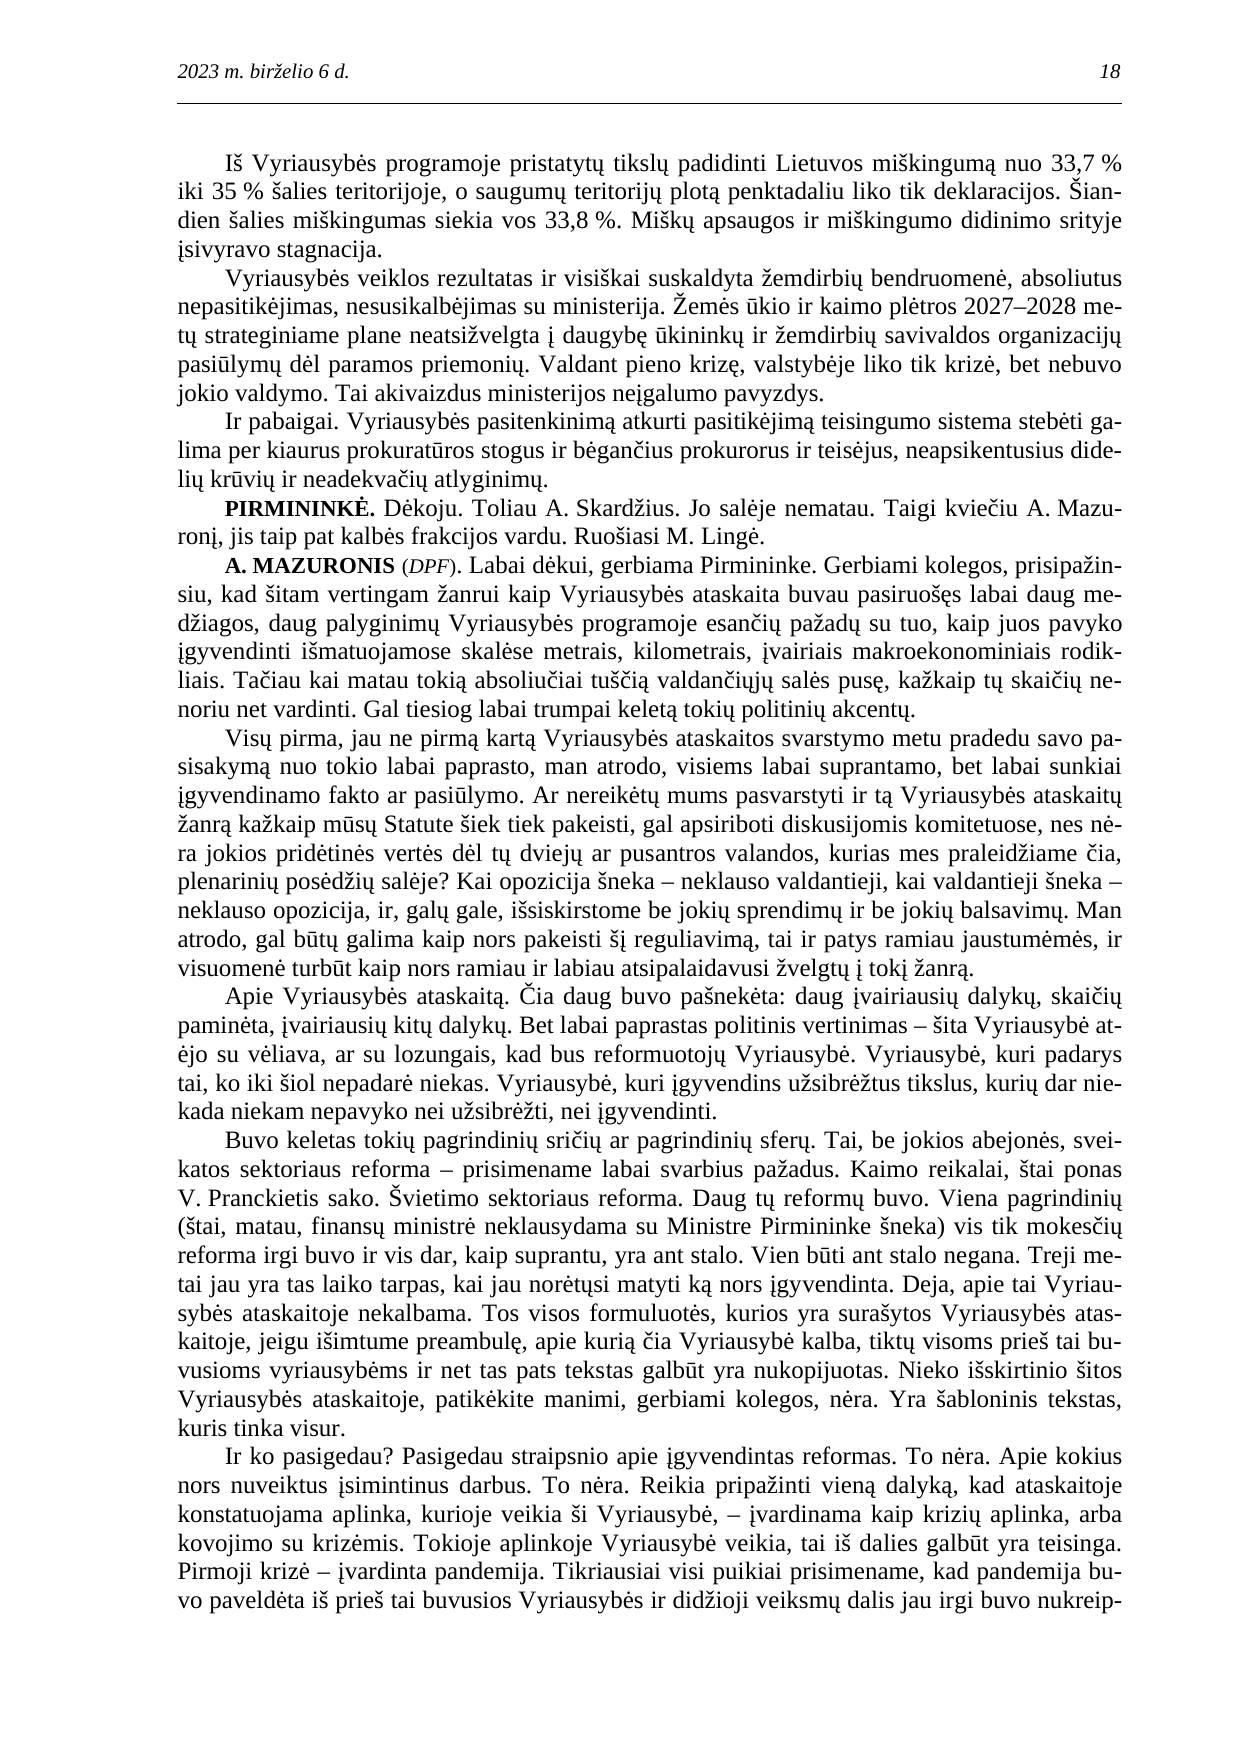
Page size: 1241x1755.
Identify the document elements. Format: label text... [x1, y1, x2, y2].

text A. MAZURONIS (DPF). La­bai dė­kui, ger­bia­ma Pir­mi­nin­ke. Ger­bia­mi ko­le­gos, pri­si­pa­žin­siu, kad ši­tam ver­tin­gam žan­rui kaip Vy­riau­sy­bės ata­skai­ta bu­vau pa­si­ruo­šęs la­bai daug me­džia­gos, daug pa­ly­gi­ni­mų Vy­riau­sy­bės pro­gra­mo­je esan­čių pa­ža­dų su tuo, kaip juos pa­vy­ko įgy­ven­din­ti iš­ma­tuo­ja­mo­se ska­lė­se met­rais, ki­lo­met­rais, įvai­riais mak­ro­e­ko­no­mi­niais ro­dik­liais. Ta­čiau kai ma­tau to­kią ab­so­liu­čiai tuš­čią val­dan­čių­jų sa­lės pu­sę, kaž­kaip tų skai­čių ne­no­riu net var­din­ti. Gal tie­siog la­bai trum­pai ke­le­tą to­kių po­li­ti­nių ak­cen­tų. [177, 550, 1122, 723]
text Apie Vy­riau­sy­bės ata­skai­tą. Čia daug bu­vo pa­šne­kė­ta: daug įvai­riau­sių da­ly­kų, skai­čių pa­mi­nė­ta, įvai­riau­sių ki­tų da­ly­kų. Bet la­bai pa­pras­tas po­li­ti­nis ver­ti­ni­mas – ši­ta Vy­riau­sy­bė at­ėjo su vė­lia­va, ar su lo­zun­gais, kad bus re­for­muo­to­jų Vy­riau­sy­bė. Vy­riau­sy­bė, ku­ri pa­da­rys tai, ko iki šiol ne­pa­da­rė nie­kas. Vy­riau­sy­bė, ku­ri įgy­ven­dins už­si­brėž­tus tiks­lus, ku­rių dar nie­ka­da nie­kam ne­pa­vy­ko nei už­si­brėž­ti, nei įgy­ven­din­ti. [177, 981, 1122, 1125]
text Iš Vy­riau­sy­bės pro­gra­mo­je pri­sta­ty­tų tiks­lų pa­di­din­ti Lie­tu­vos miš­kin­gu­mą nuo 33,7 % iki 35 % ša­lies te­ri­to­ri­jo­je, o sau­gu­mų te­ri­to­ri­jų plo­tą penk­ta­da­liu li­ko tik de­kla­ra­ci­jos. Šian­dien ša­lies miš­kin­gu­mas sie­kia vos 33,8 %. Miš­kų ap­sau­gos ir miš­kin­gu­mo di­di­ni­mo sri­ty­je įsi­vy­ra­vo stag­na­ci­ja. [177, 148, 1122, 263]
text PIRMININKĖ. Dė­ko­ju. To­liau A. Skar­džius. Jo sa­lė­je ne­ma­tau. Tai­gi kvie­čiu A. Ma­zu­ro­nį, jis taip pat kal­bės frak­ci­jos var­du. Ruo­šia­si M. Lin­gė. [177, 493, 1122, 550]
text Ir pa­bai­gai. Vy­riau­sy­bės pa­si­ten­ki­ni­mą at­kur­ti pa­si­ti­kė­ji­mą tei­sin­gu­mo sis­te­ma ste­bė­ti ga­li­ma per kiau­rus pro­ku­ra­tū­ros sto­gus ir bė­gan­čius pro­ku­ro­rus ir tei­sė­jus, ne­ap­si­ken­tu­sius di­de­lių krū­vių ir ne­adek­va­čių at­ly­gi­ni­mų. [177, 406, 1122, 493]
text Vi­sų pir­ma, jau ne pir­mą kar­tą Vy­riau­sy­bės ata­skai­tos svars­ty­mo me­tu pra­de­du sa­vo pa­si­sa­ky­mą nuo to­kio la­bai pa­pras­to, man at­ro­do, vi­siems la­bai su­pran­ta­mo, bet la­bai sun­kiai įgy­ven­di­na­mo fak­to ar pa­siū­ly­mo. Ar ne­rei­kė­tų mums pa­svars­ty­ti ir tą Vy­riau­sy­bės ata­skai­tų žan­rą kaž­kaip mū­sų Sta­tu­te šiek tiek pa­keis­ti, gal ap­si­ri­bo­ti dis­ku­si­jo­mis ko­mi­te­tuo­se, nes nė­ra jo­kios pri­dė­ti­nės ver­tės dėl tų dvie­jų ar pus­an­tros va­lan­dos, ku­rias mes pra­lei­džia­me čia, ple­na­ri­nių po­sė­džių sa­lė­je? Kai opo­zi­ci­ja šne­ka – ne­klau­so val­dan­tie­ji, kai val­dan­tie­ji šne­ka –ne­klau­so opo­zi­ci­ja, ir, ga­lų ga­le, iš­si­skirs­to­me be jo­kių spren­di­mų ir be jo­kių bal­sa­vi­mų. Man at­ro­do, gal bū­tų ga­li­ma kaip nors pa­keis­ti šį re­gu­lia­vi­mą, tai ir pa­tys ra­miau jaus­tu­mė­mės, ir vi­suo­me­nė tur­būt kaip nors ra­miau ir la­biau at­si­pa­lai­da­vu­si žvelg­tų į to­kį žan­rą. [177, 723, 1122, 981]
text Vy­riau­sy­bės veik­los re­zul­ta­tas ir vi­siš­kai su­skal­dy­ta žem­dir­bių ben­druo­me­nė, ab­so­liu­tus ne­pa­si­ti­kė­ji­mas, ne­su­si­kal­bė­ji­mas su mi­nis­te­ri­ja. Že­mės ūkio ir kai­mo plėt­ros 2027–2028 me­tų stra­te­gi­nia­me pla­ne neat­si­žvelg­ta į dau­gy­bę ūki­nin­kų ir žem­dir­bių sa­vi­val­dos or­ga­ni­za­ci­jų pa­siū­ly­mų dėl pa­ra­mos prie­mo­nių. Val­dant pie­no kri­zę, vals­ty­bė­je li­ko tik kri­zė, bet ne­bu­vo jo­kio val­dy­mo. Tai aki­vaiz­dus mi­nis­te­ri­jos ne­įga­lu­mo pa­vyz­dys. [177, 263, 1122, 406]
text Ir ko pa­si­ge­dau? Pa­si­ge­dau straips­nio apie įgy­ven­din­tas re­for­mas. To nė­ra. Apie ko­kius nors nu­veik­tus įsi­min­ti­nus dar­bus. To nė­ra. Rei­kia pri­pa­žin­ti vie­ną da­ly­ką, kad ata­skai­to­je kon­sta­tuo­ja­ma ap­lin­ka, ku­rio­je vei­kia ši Vy­riau­sy­bė, – įvar­di­na­ma kaip kri­zių ap­lin­ka, ar­ba ko­vo­ji­mo su kri­zė­mis. To­kio­je ap­lin­ko­je Vy­riau­sy­bė vei­kia, tai iš da­lies gal­būt yra tei­sin­ga. Pir­mo­ji kri­zė – įvar­din­ta pan­de­mi­ja. Tik­riau­siai vi­si pui­kiai pri­si­me­na­me, kad pan­de­mi­ja bu­vo pa­vel­dė­ta iš prieš tai bu­vu­sios Vy­riau­sy­bės ir di­džio­ji veiks­mų da­lis jau ir­gi bu­vo nu­kreip­ [177, 1441, 1122, 1614]
text Bu­vo ke­le­tas to­kių pa­grin­di­nių sri­čių ar pa­grin­di­nių sfe­rų. Tai, be jo­kios abe­jo­nės, svei­ka­tos sek­to­riaus re­for­ma – pri­si­me­na­me la­bai svar­bius pa­ža­dus. Kai­mo rei­ka­lai, štai po­nas V. Pranc­kie­tis sa­ko. Švie­ti­mo sek­to­riaus re­for­ma. Daug tų re­for­mų bu­vo. Vie­na pa­grin­di­nių (štai, ma­tau, fi­nan­sų mi­nist­rė ne­klau­sy­da­ma su Mi­nist­re Pir­mi­nin­ke šne­ka) vis tik mo­kes­čių re­for­ma ir­gi bu­vo ir vis dar, kaip su­pran­tu, yra ant sta­lo. Vien bū­ti ant sta­lo ne­ga­na. Tre­ji me­tai jau yra tas lai­ko tar­pas, kai jau no­rė­tų­si ma­ty­ti ką nors įgy­ven­din­ta. De­ja, apie tai Vy­riau­sy­bės ata­skai­to­je ne­kal­ba­ma. Tos vi­sos for­mu­luo­tės, ku­rios yra su­ra­šy­tos Vy­riau­sy­bės ata­s­kai­to­je, jei­gu iš­im­tu­me pre­am­bu­lę, apie ku­rią čia Vy­riau­sy­bė kal­ba, tik­tų vi­soms prieš tai bu­vu­sioms vy­riau­sy­bėms ir net tas pats teks­tas gal­būt yra nu­ko­pi­juo­tas. Nie­ko iš­skir­ti­nio ši­tos Vy­riau­sy­bės ata­skai­to­je, pa­ti­kė­ki­te ma­ni­mi, ger­bia­mi ko­le­gos, nė­ra. Yra šab­lo­ni­nis teks­tas, ku­ris tin­ka vi­sur. [177, 1125, 1122, 1441]
